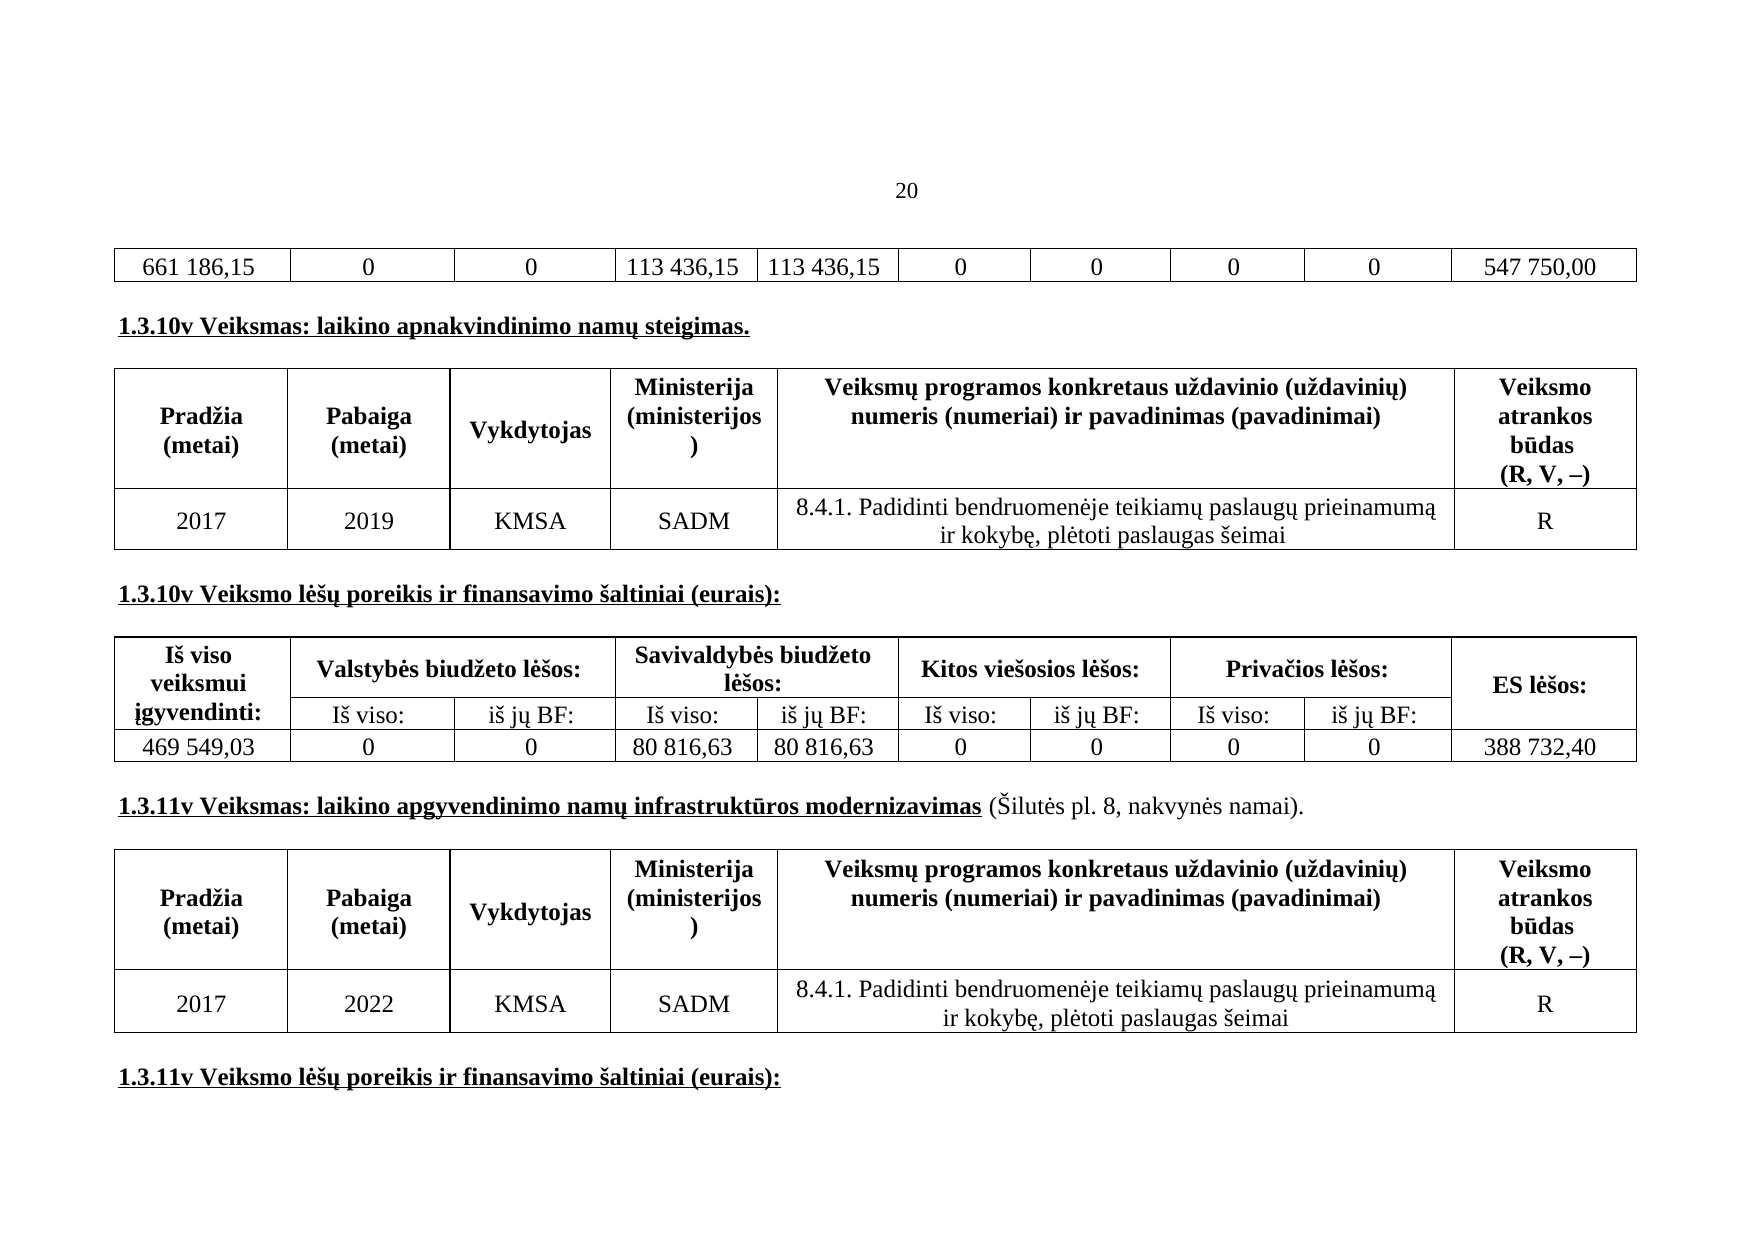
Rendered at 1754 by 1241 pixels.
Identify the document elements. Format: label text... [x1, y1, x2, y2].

table_cell 0 [1305, 249, 1451, 281]
table_cell Iš viso: [899, 698, 1030, 729]
table_header Veiksmų programos konkretaus uždavinio (uždavinių) numeris (numeriai) ir pavadinimas (pavadinimai) [778, 369, 1454, 487]
table_header Vykdytojas [451, 369, 610, 487]
table_cell 469 549,03 [115, 730, 290, 761]
table_cell 0 [455, 249, 615, 281]
table_cell 0 [1171, 730, 1304, 761]
table_header Ministerija (ministerijos) [611, 369, 777, 487]
table_header Iš viso veiksmui įgyvendinti: [115, 638, 290, 729]
table_header Pradžia (metai) [115, 369, 287, 487]
table_cell Iš viso: [1171, 698, 1304, 729]
table_cell iš jų BF: [758, 698, 898, 729]
table_header Pabaiga (metai) [288, 850, 449, 969]
table_cell 2022 [288, 970, 449, 1032]
table_cell 113 436,15 [758, 249, 898, 281]
table_cell 80 816,63 [758, 730, 898, 761]
table_cell 0 [1031, 249, 1170, 281]
table_cell 0 [1305, 730, 1451, 761]
table_cell 388 732,40 [1452, 730, 1636, 761]
table_cell KMSA [451, 489, 610, 549]
table_cell 2019 [288, 489, 449, 549]
table_cell SADM [611, 489, 777, 549]
table_header Savivaldybės biudžeto lėšos: [616, 638, 898, 697]
text 1.3.10v Veiksmas: laikino apnakvindinimo namų steigimas. [118, 311, 1695, 339]
table_header Kitos viešosios lėšos: [899, 638, 1170, 697]
table_header Pabaiga (metai) [288, 369, 449, 487]
table_cell 113 436,15 [616, 249, 757, 281]
table_header Valstybės biudžeto lėšos: [291, 638, 615, 697]
table_cell 661 186,15 [115, 249, 290, 281]
table_cell 2017 [115, 970, 287, 1032]
table_cell 0 [291, 730, 454, 761]
table_header Veiksmo atrankos būdas (R, V, –) [1455, 850, 1636, 969]
table_header Ministerija (ministerijos) [611, 850, 777, 969]
text 1.3.11v Veiksmas: laikino apgyvendinimo namų infrastruktūros modernizavimas (Šilutės pl. 8, nakvynės namai). [118, 791, 1695, 820]
table_header Veiksmų programos konkretaus uždavinio (uždavinių) numeris (numeriai) ir pavadinimas (pavadinimai) [778, 850, 1454, 969]
table_cell 8.4.1. Padidinti bendruomenėje teikiamų paslaugų prieinamumą ir kokybę, plėtoti paslaugas šeimai [778, 489, 1454, 549]
table_cell 8.4.1. Padidinti bendruomenėje teikiamų paslaugų prieinamumą ir kokybę, plėtoti paslaugas šeimai [778, 970, 1454, 1032]
table_header Veiksmo atrankos būdas (R, V, –) [1455, 369, 1636, 487]
table_cell iš jų BF: [455, 698, 615, 729]
table_cell 80 816,63 [616, 730, 757, 761]
table_cell SADM [611, 970, 777, 1032]
table_cell 0 [455, 730, 615, 761]
table_cell iš jų BF: [1305, 698, 1451, 729]
text 1.3.10v Veiksmo lėšų poreikis ir finansavimo šaltiniai (eurais): [118, 579, 1695, 608]
table_cell 0 [899, 730, 1030, 761]
table_cell R [1455, 970, 1636, 1032]
table_cell R [1455, 489, 1636, 549]
table_cell 0 [1031, 730, 1170, 761]
table_header Vykdytojas [451, 850, 610, 969]
table_header ES lėšos: [1452, 638, 1636, 729]
table_cell 0 [291, 249, 454, 281]
table_cell 0 [1171, 249, 1304, 281]
table_cell Iš viso: [616, 698, 757, 729]
table_cell 0 [899, 249, 1030, 281]
table_cell 547 750,00 [1452, 249, 1636, 281]
table_cell iš jų BF: [1031, 698, 1170, 729]
table_cell KMSA [451, 970, 610, 1032]
text 1.3.11v Veiksmo lėšų poreikis ir finansavimo šaltiniai (eurais): [118, 1062, 1695, 1090]
table_header Pradžia (metai) [115, 850, 287, 969]
table_cell 2017 [115, 489, 287, 549]
table_header Privačios lėšos: [1171, 638, 1451, 697]
table_cell Iš viso: [291, 698, 454, 729]
